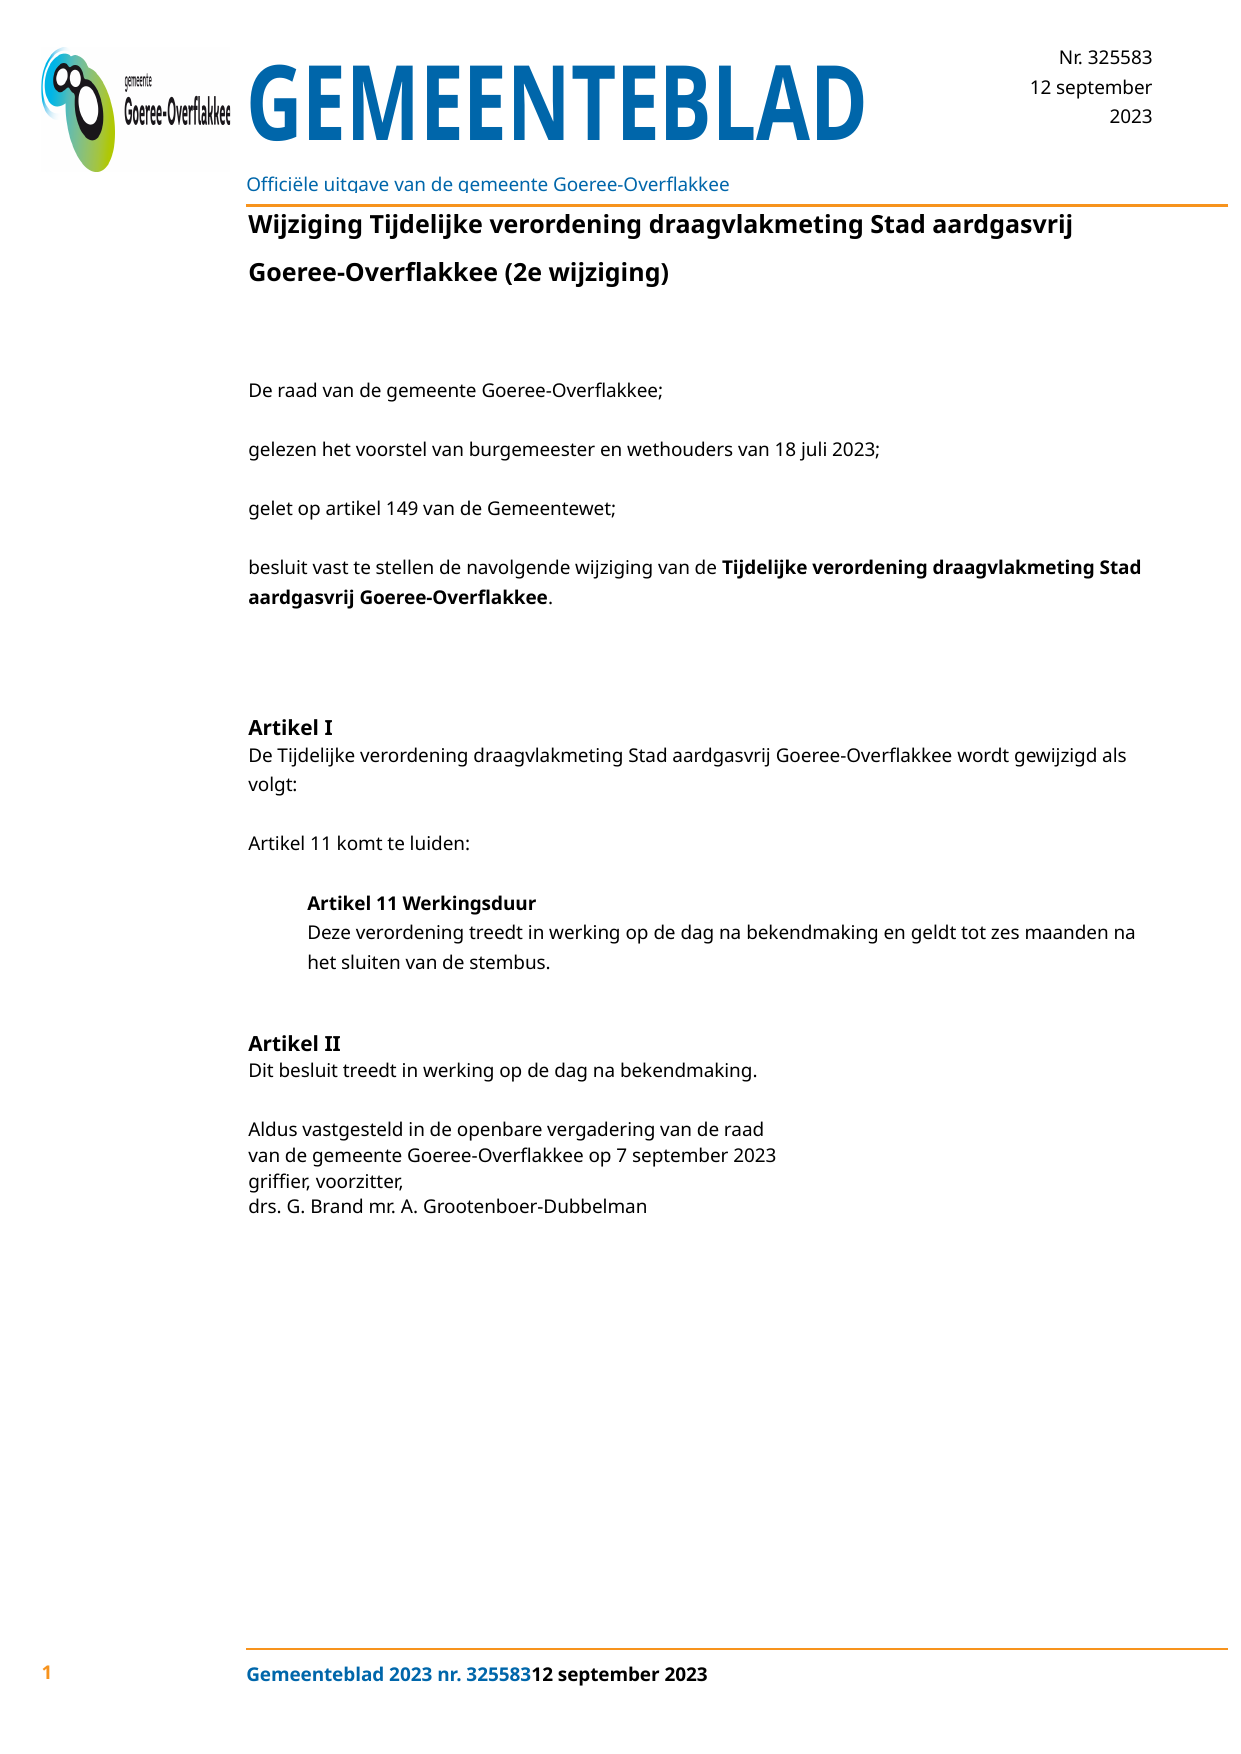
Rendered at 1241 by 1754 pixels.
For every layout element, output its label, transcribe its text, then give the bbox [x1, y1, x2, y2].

text gelezen het voorstel van burgemeester en wethouders van 18 juli 2023; [248, 436, 1152, 462]
picture [41, 47, 231, 172]
text Artikel II [248, 1029, 1152, 1057]
text Dit besluit treedt in werking op de dag na bekendmaking. [248, 1057, 1152, 1083]
list Deze verordening treedt in werking op de dag na bekendmaking en geldt tot zes maanden na het sluiten van de stembus. [248, 919, 1152, 975]
text Wijziging Tijdelijke verordening draagvlakmeting Stad aardgasvrij Goeree-Overflakkee (2e wijziging) [248, 207, 1152, 288]
text Aldus vastgesteld in de openbare vergadering van de raad [248, 1117, 1152, 1142]
text van de gemeente Goeree-Overflakkee op 7 september 2023 [248, 1142, 1152, 1168]
list Artikel 11 Werkingsduur [248, 890, 1152, 916]
text gelet op artikel 149 van de Gemeentewet; [248, 495, 1152, 521]
text Artikel I [248, 713, 1152, 742]
text drs. G. Brand mr. A. Grootenboer-Dubbelman [248, 1194, 1152, 1219]
text Artikel 11 komt te luiden: [248, 831, 1152, 856]
text De raad van de gemeente Goeree-Overflakkee; [248, 377, 1152, 403]
text griffier, voorzitter, [248, 1168, 1152, 1194]
text besluit vast te stellen de navolgende wijziging van de Tijdelijke verordening draagvlakmeting Stad aardgasvrij Goeree-Overflakkee. [248, 554, 1152, 610]
text De Tijdelijke verordening draagvlakmeting Stad aardgasvrij Goeree-Overflakkee wordt gewijzigd als volgt: [248, 742, 1152, 797]
